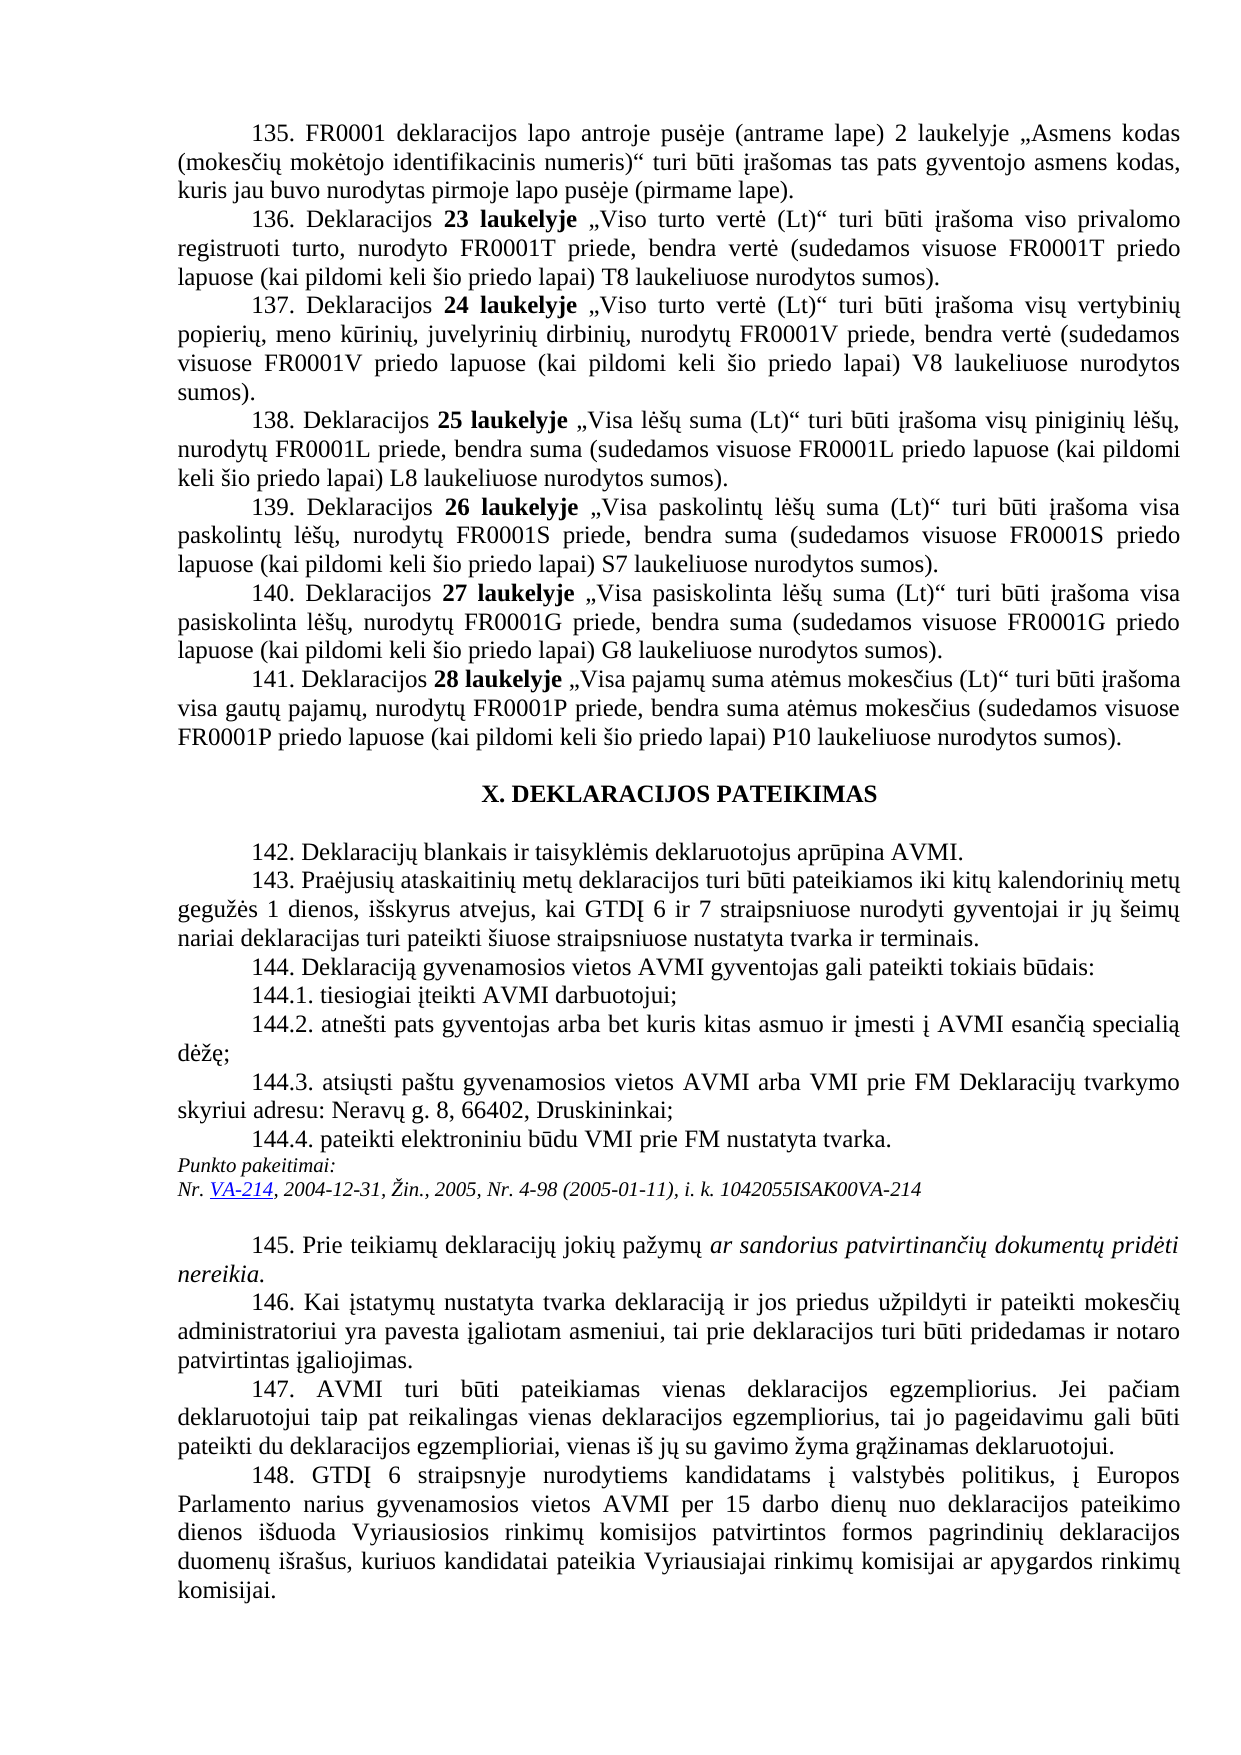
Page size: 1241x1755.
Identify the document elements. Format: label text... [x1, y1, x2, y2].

text 144. Deklaraciją gyvenamosios vietos AVMI gyventojas gali pateikti tokiais būdais: [177, 952, 1181, 981]
text 146. Kai įstatymų nustatyta tvarka deklaraciją ir jos priedus užpildyti ir pateikti mokesčių administratoriui yra pavesta įgaliotam asmeniui, tai prie deklaracijos turi būti pridedamas ir notaro patvirtintas įgaliojimas. [177, 1287, 1181, 1374]
text 147. AVMI turi būti pateikiamas vienas deklaracijos egzempliorius. Jei pačiam deklaruotojui taip pat reikalingas vienas deklaracijos egzempliorius, tai jo pageidavimu gali būti pateikti du deklaracijos egzemplioriai, vienas iš jų su gavimo žyma grąžinamas deklaruotojui. [177, 1374, 1181, 1460]
text 148. GTDĮ 6 straipsnyje nurodytiems kandidatams į valstybės politikus, į Europos Parlamento narius gyvenamosios vietos AVMI per 15 darbo dienų nuo deklaracijos pateikimo dienos išduoda Vyriausiosios rinkimų komisijos patvirtintos formos pagrindinių deklaracijos duomenų išrašus, kuriuos kandidatai pateikia Vyriausiajai rinkimų komisijai ar apygardos rinkimų komisijai. [177, 1460, 1181, 1604]
text 144.1. tiesiogiai įteikti AVMI darbuotojui; [177, 981, 1181, 1009]
text 137. Deklaracijos 24 laukelyje „Viso turto vertė (Lt)“ turi būti įrašoma visų vertybinių popierių, meno kūrinių, juvelyrinių dirbinių, nurodytų FR0001V priede, bendra vertė (sudedamos visuose FR0001V priedo lapuose (kai pildomi keli šio priedo lapai) V8 laukeliuose nurodytos sumos). [177, 291, 1181, 406]
text 136. Deklaracijos 23 laukelyje „Viso turto vertė (Lt)“ turi būti įrašoma viso privalomo registruoti turto, nurodyto FR0001T priede, bendra vertė (sudedamos visuose FR0001T priedo lapuose (kai pildomi keli šio priedo lapai) T8 laukeliuose nurodytos sumos). [177, 204, 1181, 291]
text Nr. VA-214, 2004-12-31, Žin., 2005, Nr. 4-98 (2005-01-11), i. k. 1042055ISAK00VA-214 [177, 1177, 1181, 1201]
text 145. Prie teikiamų deklaracijų jokių pažymų ar sandorius patvirtinančių dokumentų pridėti nereikia. [177, 1230, 1181, 1287]
text 139. Deklaracijos 26 laukelyje „Visa paskolintų lėšų suma (Lt)“ turi būti įrašoma visa paskolintų lėšų, nurodytų FR0001S priede, bendra suma (sudedamos visuose FR0001S priedo lapuose (kai pildomi keli šio priedo lapai) S7 laukeliuose nurodytos sumos). [177, 492, 1181, 578]
text 143. Praėjusių ataskaitinių metų deklaracijos turi būti pateikiamos iki kitų kalendorinių metų gegužės 1 dienos, išskyrus atvejus, kai GTDĮ 6 ir 7 straipsniuose nurodyti gyventojai ir jų šeimų nariai deklaracijas turi pateikti šiuose straipsniuose nustatyta tvarka ir terminais. [177, 866, 1181, 952]
text 144.4. pateikti elektroniniu būdu VMI prie FM nustatyta tvarka. [177, 1124, 1181, 1153]
text 135. FR0001 deklaracijos lapo antroje pusėje (antrame lape) 2 laukelyje „Asmens kodas (mokesčių mokėtojo identifikacinis numeris)“ turi būti įrašomas tas pats gyventojo asmens kodas, kuris jau buvo nurodytas pirmoje lapo pusėje (pirmame lape). [177, 118, 1181, 204]
text 138. Deklaracijos 25 laukelyje „Visa lėšų suma (Lt)“ turi būti įrašoma visų piniginių lėšų, nurodytų FR0001L priede, bendra suma (sudedamos visuose FR0001L priedo lapuose (kai pildomi keli šio priedo lapai) L8 laukeliuose nurodytos sumos). [177, 406, 1181, 492]
text Punkto pakeitimai: [177, 1153, 1181, 1177]
text 144.2. atnešti pats gyventojas arba bet kuris kitas asmuo ir įmesti į AVMI esančią specialią dėžę; [177, 1009, 1181, 1067]
text 144.3. atsiųsti paštu gyvenamosios vietos AVMI arba VMI prie FM Deklaracijų tvarkymo skyriui adresu: Neravų g. 8, 66402, Druskininkai; [177, 1067, 1181, 1124]
text 142. Deklaracijų blankais ir taisyklėmis deklaruotojus aprūpina AVMI. [177, 837, 1181, 866]
text 140. Deklaracijos 27 laukelyje „Visa pasiskolinta lėšų suma (Lt)“ turi būti įrašoma visa pasiskolinta lėšų, nurodytų FR0001G priede, bendra suma (sudedamos visuose FR0001G priedo lapuose (kai pildomi keli šio priedo lapai) G8 laukeliuose nurodytos sumos). [177, 578, 1181, 664]
text 141. Deklaracijos 28 laukelyje „Visa pajamų suma atėmus mokesčius (Lt)“ turi būti įrašoma visa gautų pajamų, nurodytų FR0001P priede, bendra suma atėmus mokesčius (sudedamos visuose FR0001P priedo lapuose (kai pildomi keli šio priedo lapai) P10 laukeliuose nurodytos sumos). [177, 664, 1181, 751]
text X. DEKLARACIJOS PATEIKIMAS [177, 779, 1181, 808]
